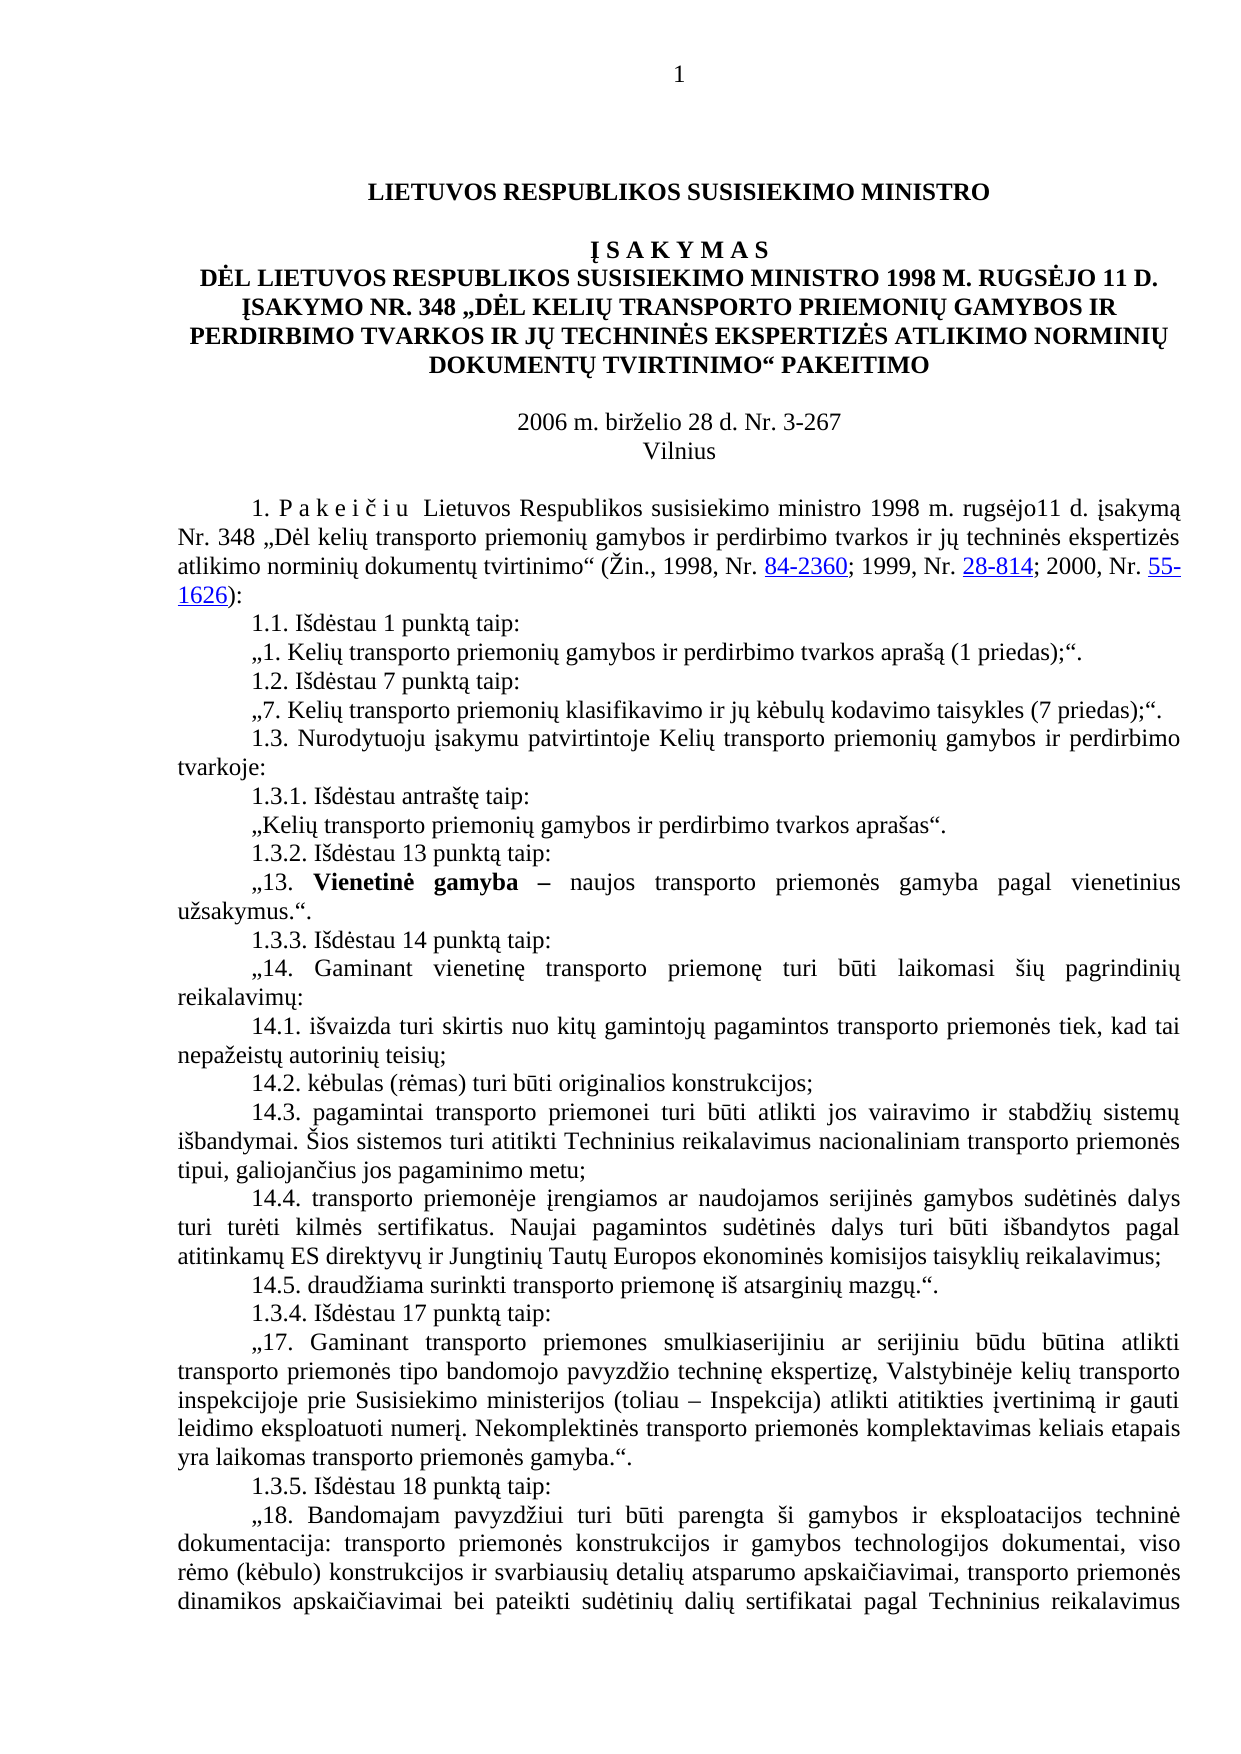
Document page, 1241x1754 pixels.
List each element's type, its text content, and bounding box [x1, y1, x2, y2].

text 1.3.3. Išdėstau 14 punktą taip: [177, 925, 1181, 953]
text DĖL LIETUVOS RESPUBLIKOS SUSISIEKIMO MINISTRO 1998 M. RUGSĖJO 11 D. ĮSAKYMO NR. 348 „DĖL KELIŲ TRANSPORTO PRIEMONIŲ GAMYBOS IR PERDIRBIMO TVARKOS IR JŲ TECHNINĖS EKSPERTIZĖS ATLIKIMO NORMINIŲ DOKUMENTŲ TVIRTINIMO“ PAKEITIMO [177, 263, 1181, 378]
text „18. Bandomajam pavyzdžiui turi būti parengta ši gamybos ir eksploatacijos techninė dokumentacija: transporto priemonės konstrukcijos ir gamybos technologijos dokumentai, viso rėmo (kėbulo) konstrukcijos ir svarbiausių detalių atsparumo apskaičiavimai, transporto priemonės dinamikos apskaičiavimai bei pateikti sudėtinių dalių sertifikatai pagal Techninius reikalavimus [177, 1500, 1181, 1615]
text 1.1. Išdėstau 1 punktą taip: [177, 608, 1181, 637]
text „Kelių transporto priemonių gamybos ir perdirbimo tvarkos aprašas“. [177, 810, 1181, 838]
text 1.3.1. Išdėstau antraštę taip: [177, 781, 1181, 810]
text 1.3.2. Išdėstau 13 punktą taip: [177, 838, 1181, 867]
text 1.3. Nurodytuoju įsakymu patvirtintoje Kelių transporto priemonių gamybos ir perdirbimo tvarkoje: [177, 723, 1181, 781]
text „1. Kelių transporto priemonių gamybos ir perdirbimo tvarkos aprašą (1 priedas);“. [177, 637, 1181, 666]
text Vilnius [177, 436, 1181, 465]
text 1. Pakeičiu Lietuvos Respublikos susisiekimo ministro 1998 m. rugsėjo11 d. įsakymą Nr. 348 „Dėl kelių transporto priemonių gamybos ir perdirbimo tvarkos ir jų techninės ekspertizės atlikimo norminių dokumentų tvirtinimo“ (Žin., 1998, Nr. 84-2360; 1999, Nr. 28-814; 2000, Nr. 55-1626): [177, 493, 1181, 608]
text 1.3.4. Išdėstau 17 punktą taip: [177, 1298, 1181, 1327]
text LIETUVOS RESPUBLIKOS SUSISIEKIMO MINISTRO [177, 177, 1181, 206]
text „17. Gaminant transporto priemones smulkiaserijiniu ar serijiniu būdu būtina atlikti transporto priemonės tipo bandomojo pavyzdžio techninę ekspertizę, Valstybinėje kelių transporto inspekcijoje prie Susisiekimo ministerijos (toliau – Inspekcija) atlikti atitikties įvertinimą ir gauti leidimo eksploatuoti numerį. Nekomplektinės transporto priemonės komplektavimas keliais etapais yra laikomas transporto priemonės gamyba.“. [177, 1327, 1181, 1471]
text 2006 m. birželio 28 d. Nr. 3-267 [177, 407, 1181, 436]
text 14.4. transporto priemonėje įrengiamos ar naudojamos serijinės gamybos sudėtinės dalys turi turėti kilmės sertifikatus. Naujai pagamintos sudėtinės dalys turi būti išbandytos pagal atitinkamų ES direktyvų ir Jungtinių Tautų Europos ekonominės komisijos taisyklių reikalavimus; [177, 1183, 1181, 1270]
text 14.2. kėbulas (rėmas) turi būti originalios konstrukcijos; [177, 1068, 1181, 1097]
text Į S A K Y M A S [177, 235, 1181, 263]
text „14. Gaminant vienetinę transporto priemonę turi būti laikomasi šių pagrindinių reikalavimų: [177, 953, 1181, 1011]
text 14.5. draudžiama surinkti transporto priemonę iš atsarginių mazgų.“. [177, 1270, 1181, 1298]
text 14.1. išvaizda turi skirtis nuo kitų gamintojų pagamintos transporto priemonės tiek, kad tai nepažeistų autorinių teisių; [177, 1011, 1181, 1068]
text „7. Kelių transporto priemonių klasifikavimo ir jų kėbulų kodavimo taisykles (7 priedas);“. [177, 695, 1181, 723]
text „13. Vienetinė gamyba – naujos transporto priemonės gamyba pagal vienetinius užsakymus.“. [177, 867, 1181, 925]
text 1.2. Išdėstau 7 punktą taip: [177, 666, 1181, 695]
text 14.3. pagamintai transporto priemonei turi būti atlikti jos vairavimo ir stabdžių sistemų išbandymai. Šios sistemos turi atitikti Techninius reikalavimus nacionaliniam transporto priemonės tipui, galiojančius jos pagaminimo metu; [177, 1097, 1181, 1183]
text 1.3.5. Išdėstau 18 punktą taip: [177, 1471, 1181, 1500]
